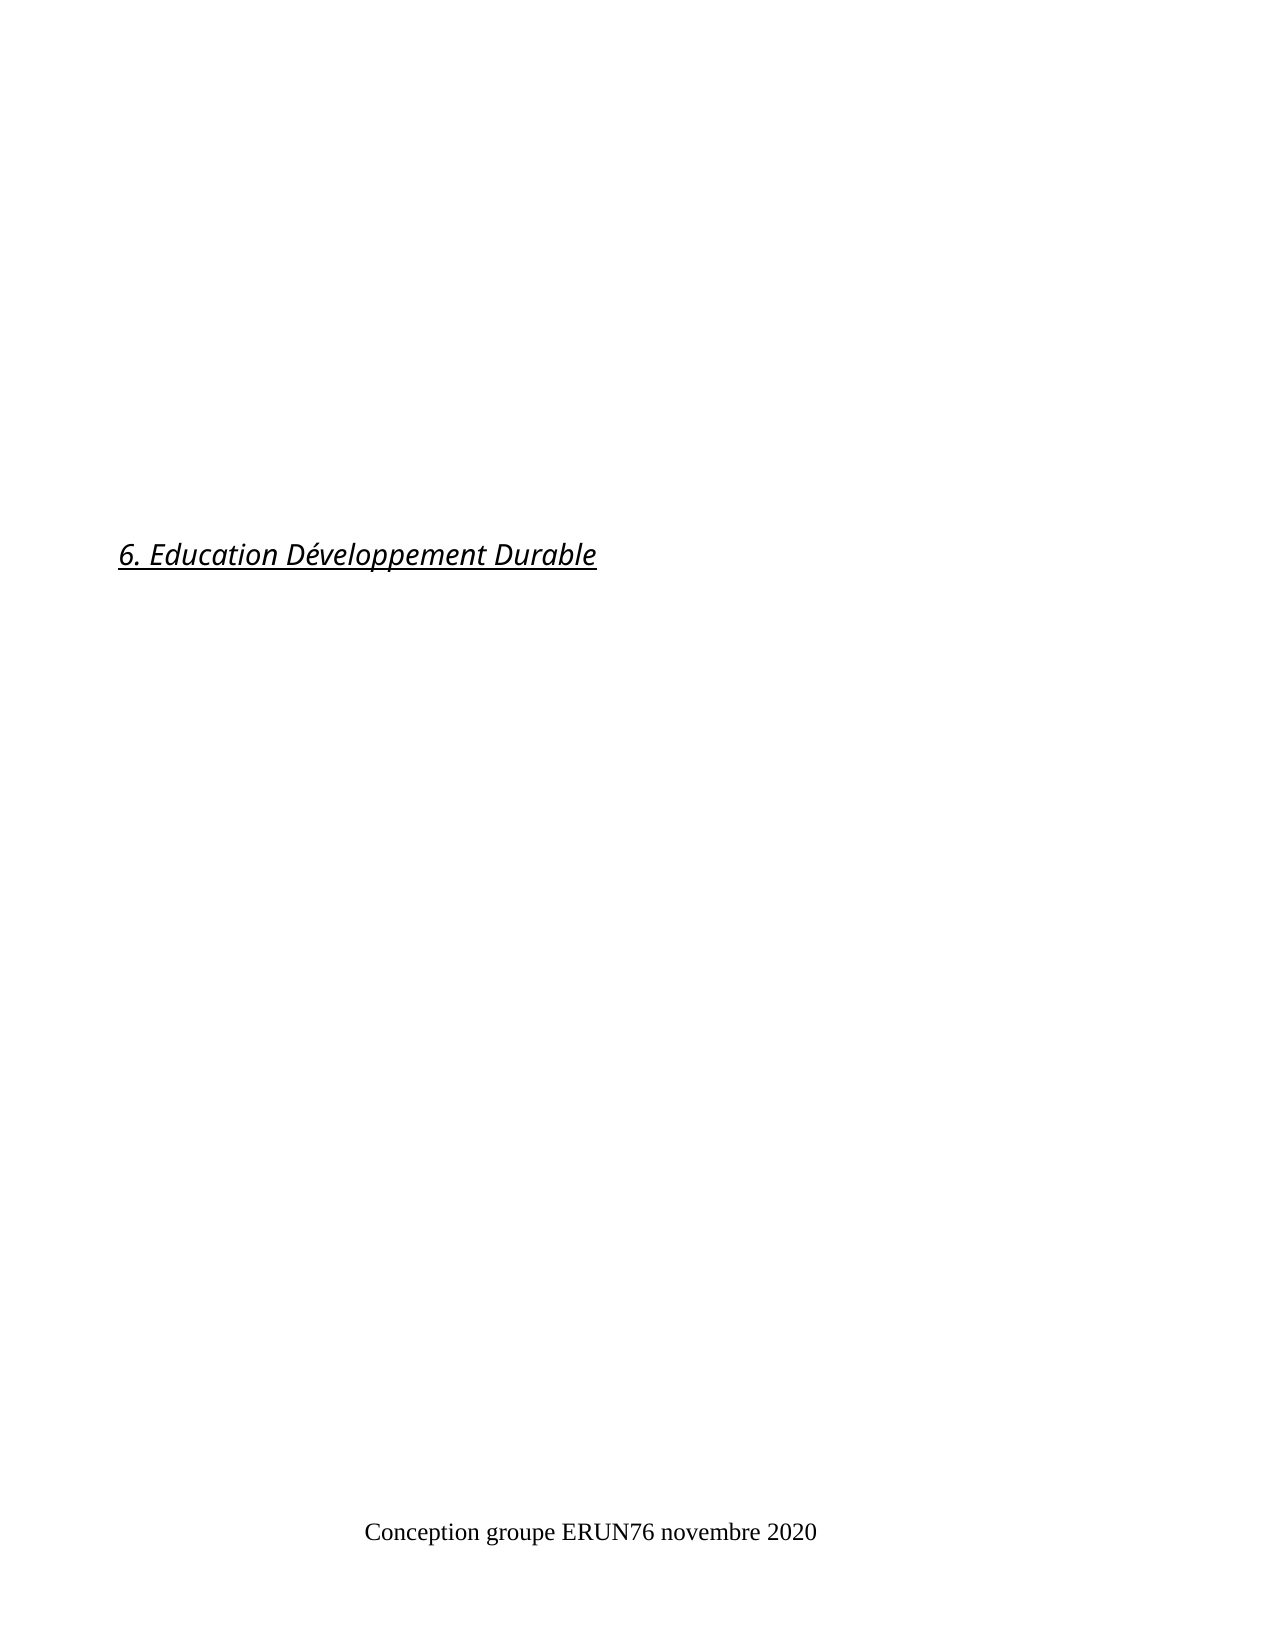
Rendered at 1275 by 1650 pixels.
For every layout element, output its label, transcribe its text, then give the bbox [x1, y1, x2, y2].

text 6. Education Développement Durable [118, 534, 1157, 574]
